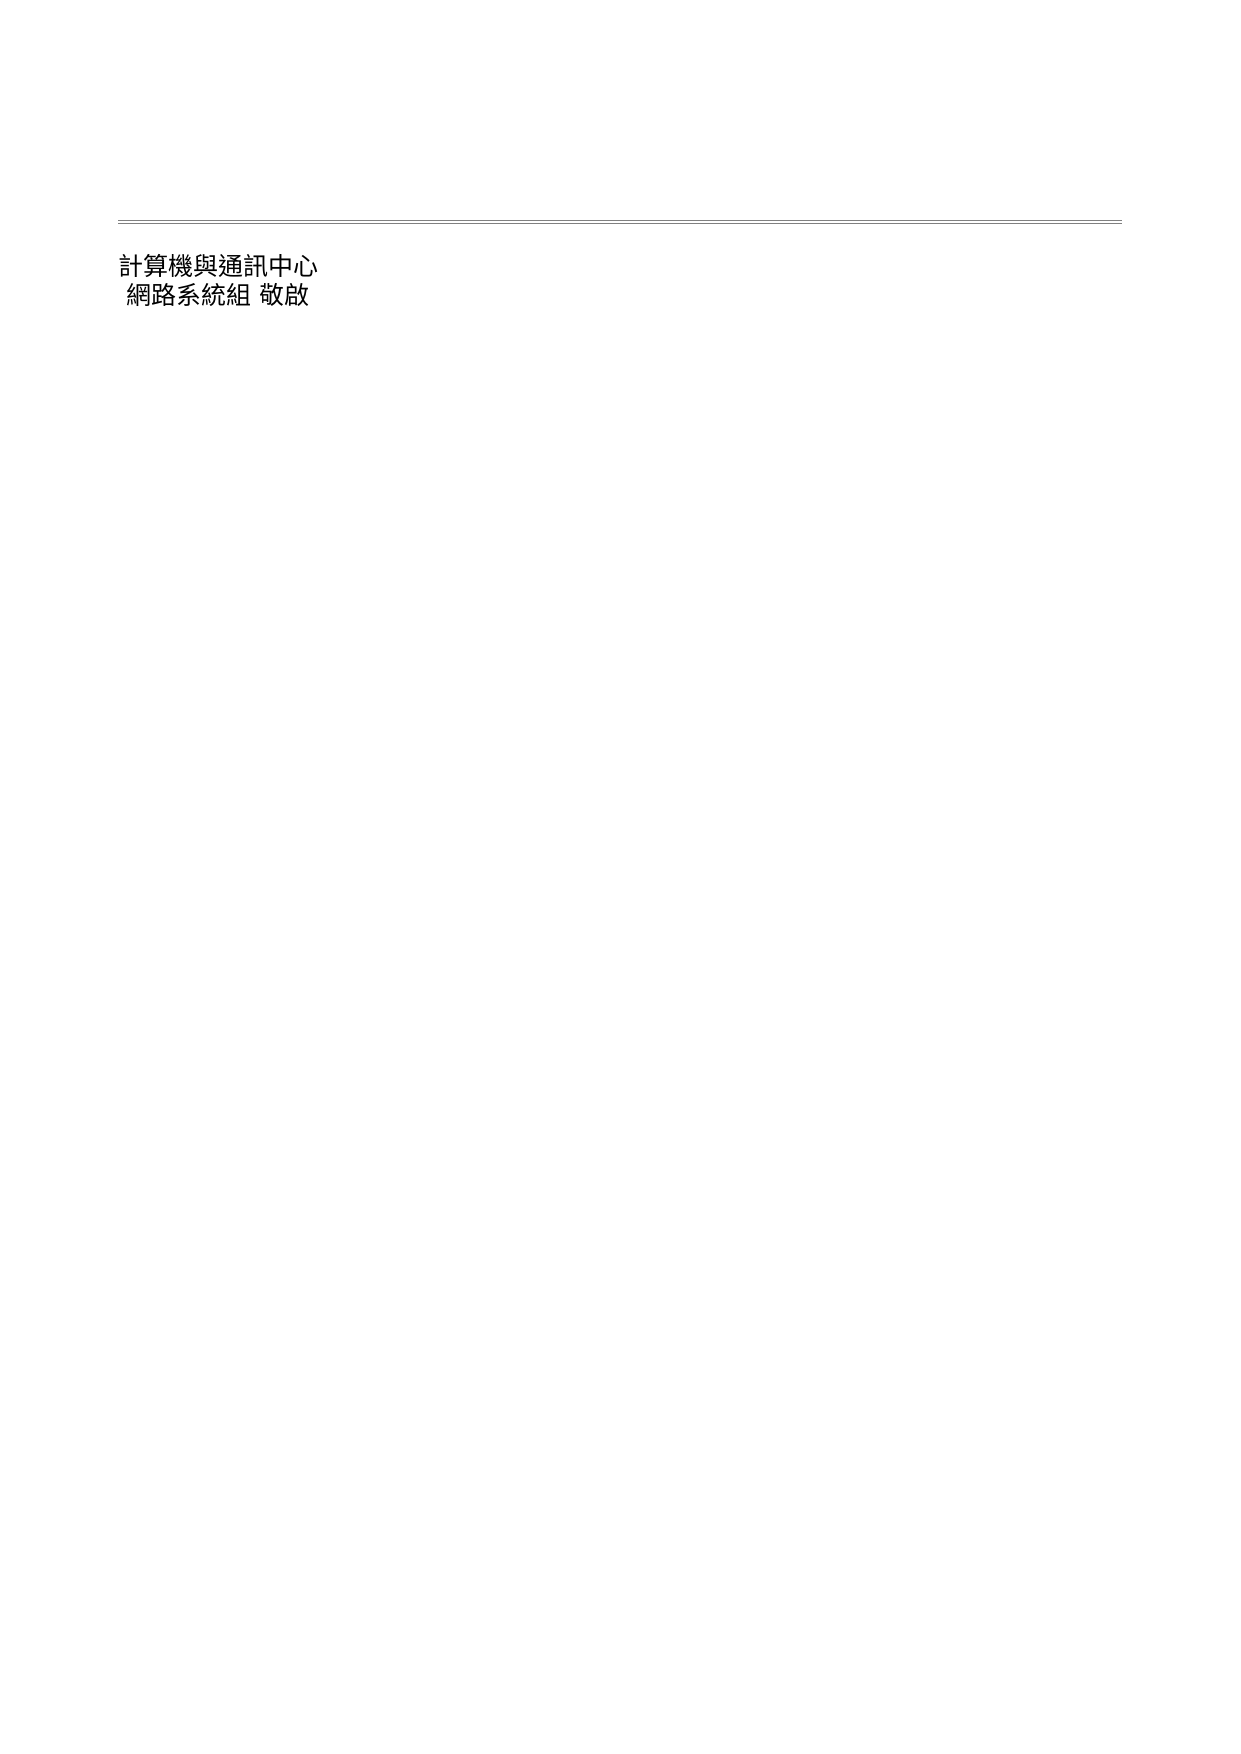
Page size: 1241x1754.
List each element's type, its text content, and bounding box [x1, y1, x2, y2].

list [118, 118, 1122, 176]
text 計算機與通訊中心 網路系統組 敬啟 [118, 252, 1122, 311]
